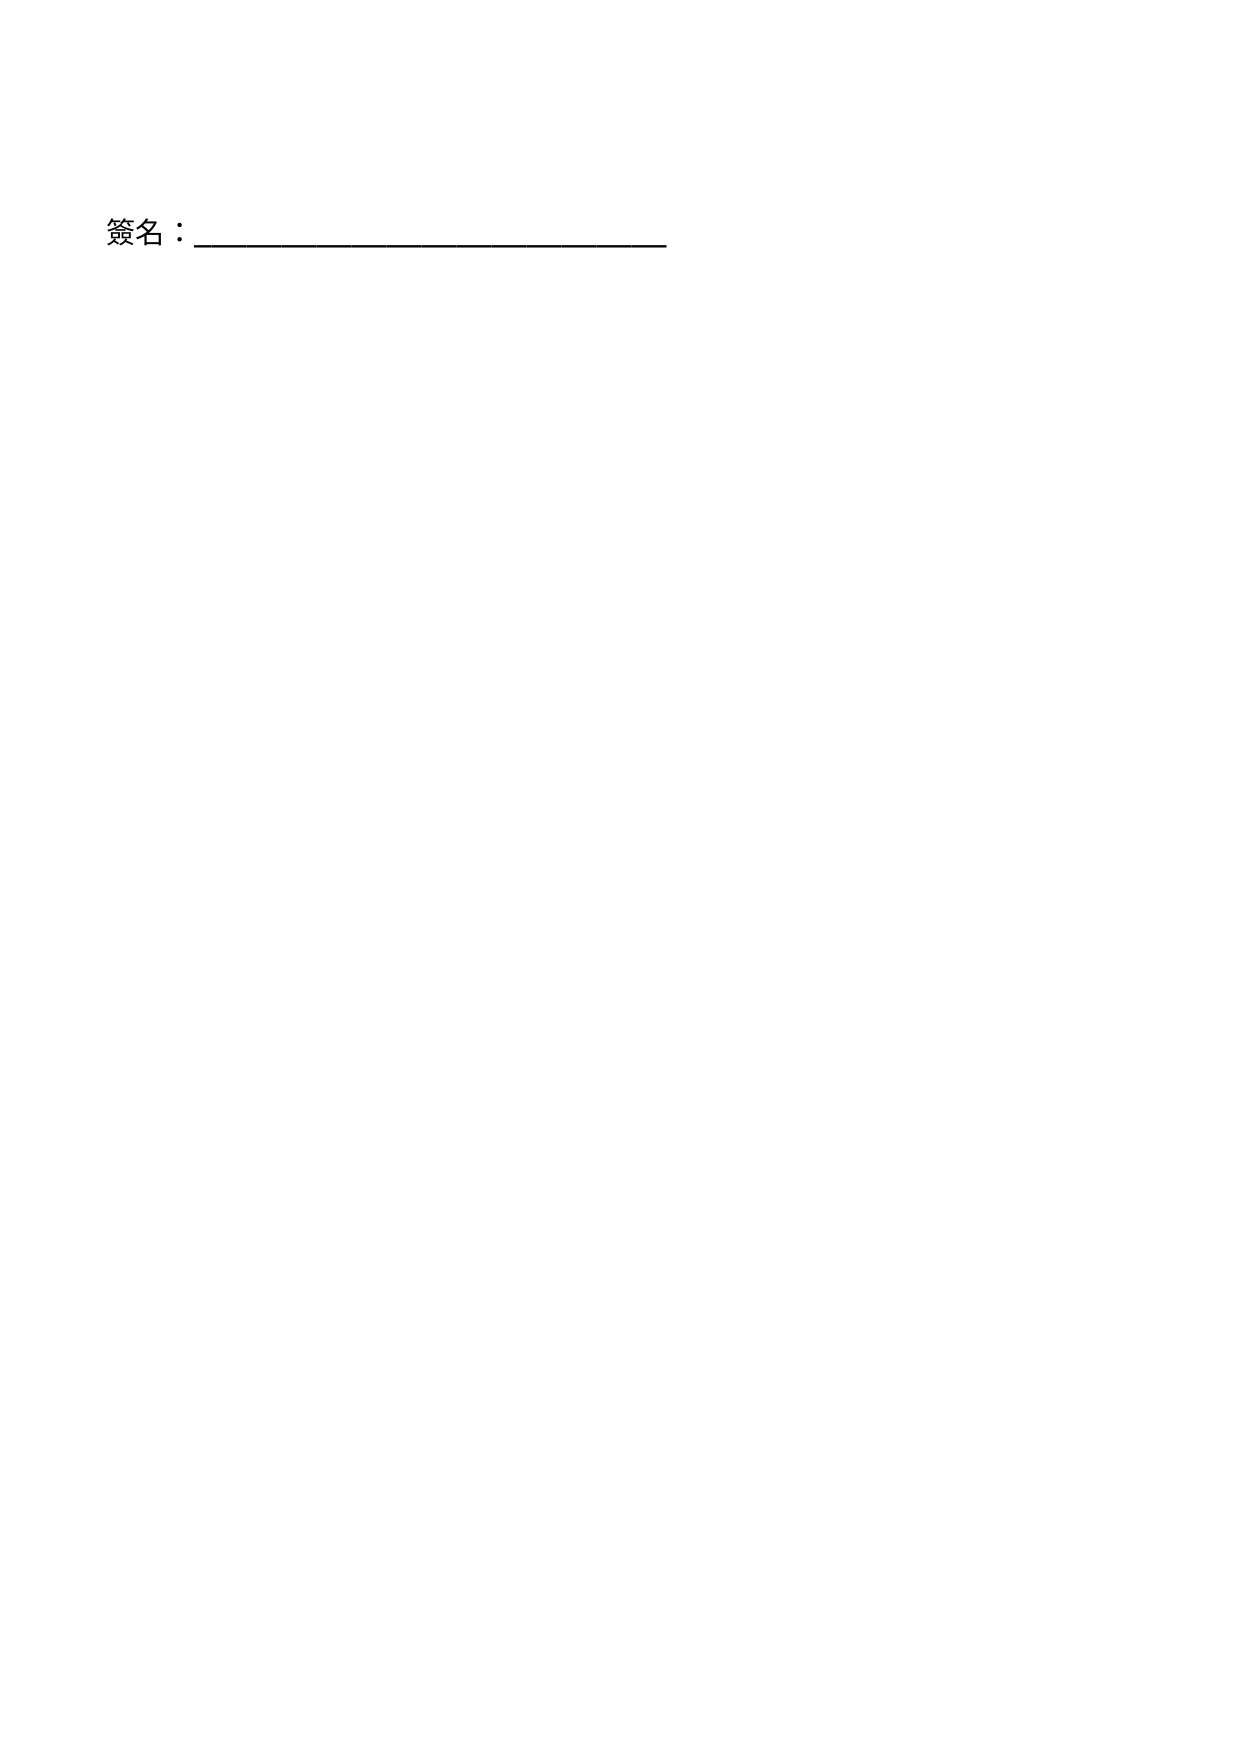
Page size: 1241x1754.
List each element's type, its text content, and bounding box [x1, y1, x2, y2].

text 簽名：___________________________ [106, 189, 1134, 252]
